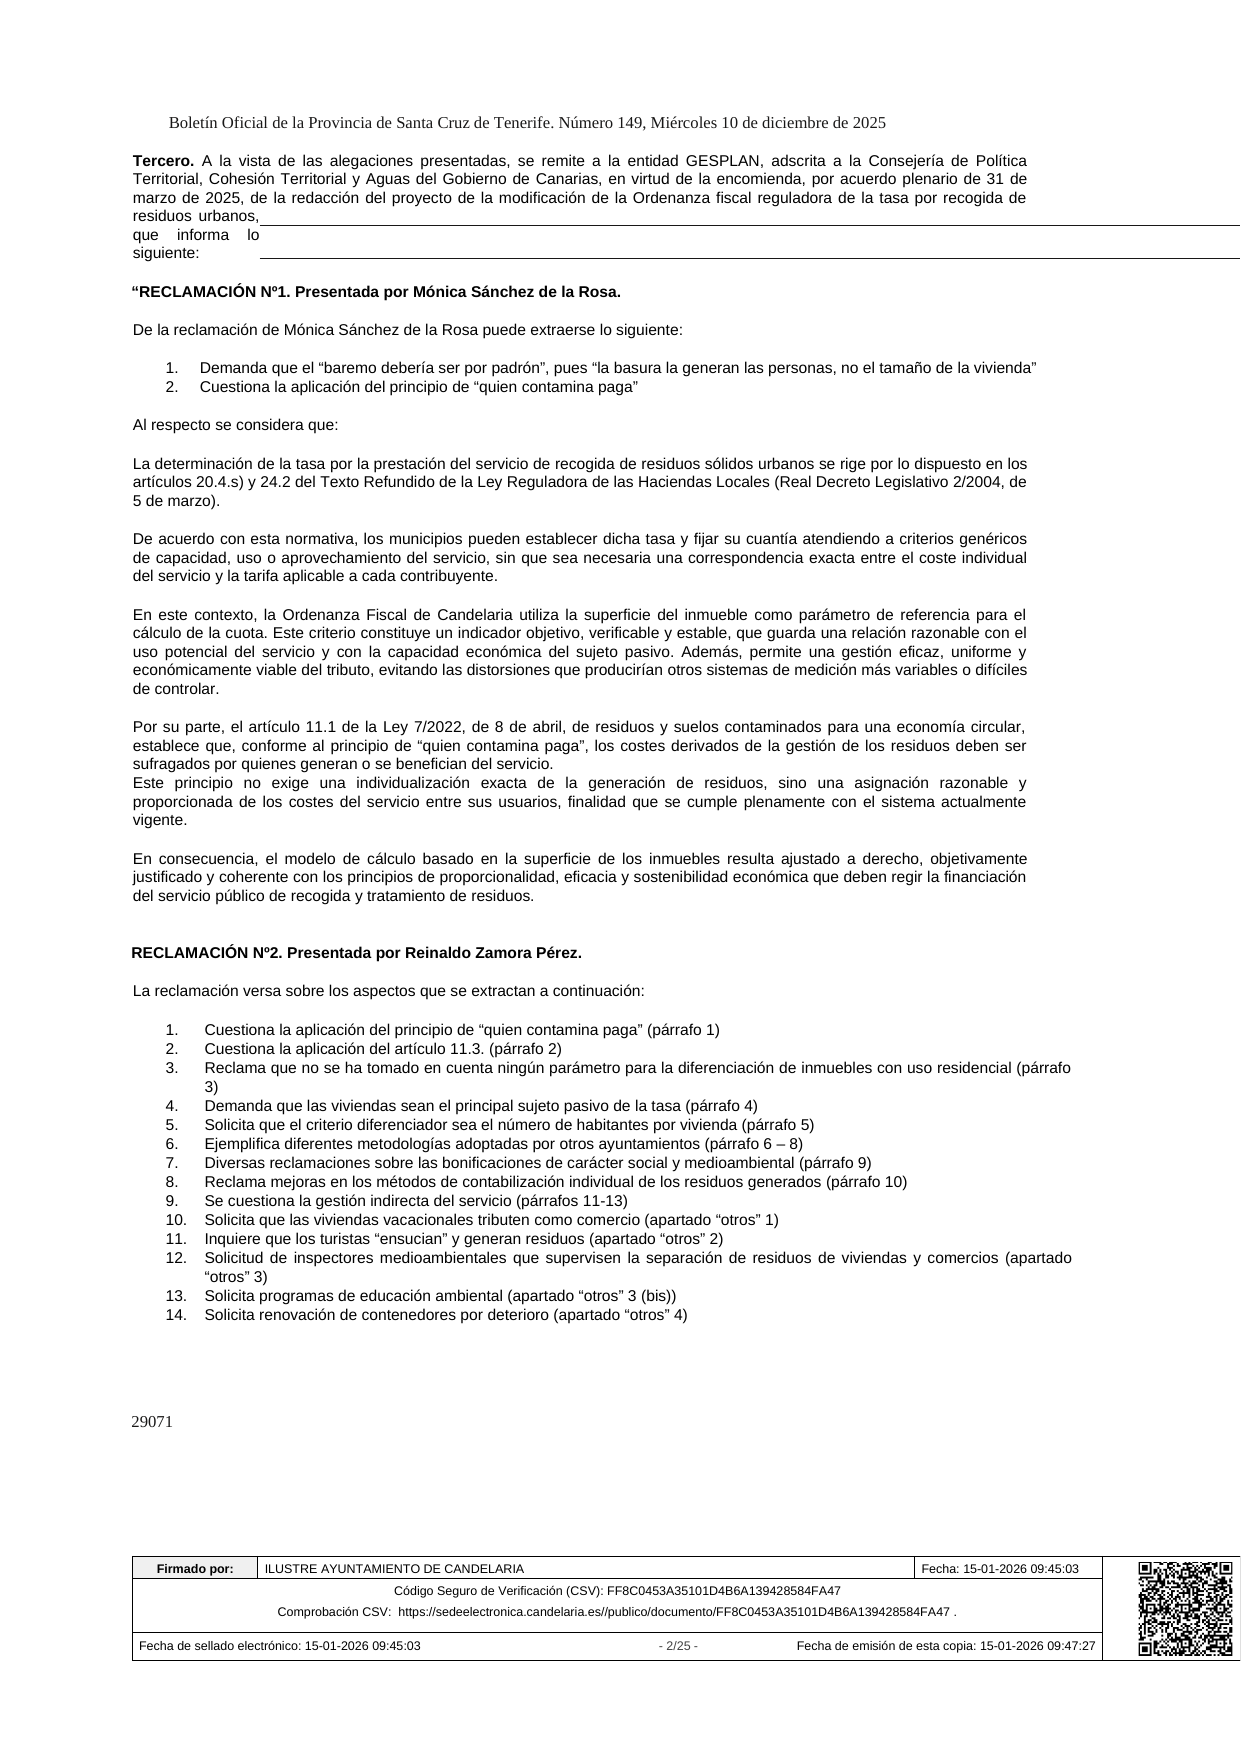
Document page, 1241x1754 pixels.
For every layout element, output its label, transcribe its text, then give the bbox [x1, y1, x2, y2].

text Por su parte, el artículo 11.1 de la Ley 7/2022, de 8 de abril, de residuos y suelos contaminados para una economía circular, establece que, conforme al principio de “quien contamina paga”, los costes derivados de la gestión de los residuos deben ser sufragados por quienes generan o se benefician del servicio. [133, 718, 1029, 773]
text “RECLAMACIÓN Nº1. Presentada por Mónica Sánchez de la Rosa. [131, 282, 1036, 300]
text En consecuencia, el modelo de cálculo basado en la superficie de los inmuebles resulta ajustado a derecho, objetivamente justificado y coherente con los principios de proporcionalidad, eficacia y sostenibilidad económica que deben regir la financiación del servicio público de recogida y tratamiento de residuos. [133, 849, 1029, 904]
list Demanda que las viviendas sean el principal sujeto pasivo de la tasa (párrafo 4) [165, 1096, 1073, 1114]
list Diversas reclamaciones sobre las bonificaciones de carácter social y medioambiental (párrafo 9) [165, 1153, 1073, 1172]
text Tercero. A la vista de las alegaciones presentadas, se remite a la entidad GESPLAN, adscrita a la Consejería de Política Territorial, Cohesión Territorial y Aguas del Gobierno de Canarias, en virtud de la encomienda, por acuerdo plenario de 31 de marzo de 2025, de la redacción del proyecto de la modificación de la Ordenanza fiscal reguladora de la tasa por recogida de residuos urbanos, que informa lo siguiente: [133, 151, 1029, 262]
text La reclamación versa sobre los aspectos que se extractan a continuación: [133, 982, 1073, 1000]
list Cuestiona la aplicación del artículo 11.3. (párrafo 2) [165, 1040, 1073, 1058]
text 29071 [131, 1412, 1078, 1431]
list Solicita programas de educación ambiental (apartado “otros” 3 (bis)) [165, 1286, 1073, 1304]
text Al respecto se considera que: [133, 416, 1073, 434]
text En este contexto, la Ordenanza Fiscal de Candelaria utiliza la superficie del inmueble como parámetro de referencia para el cálculo de la cuota. Este criterio constituye un indicador objetivo, verificable y estable, que guarda una relación razonable con el uso potencial del servicio y con la capacidad económica del sujeto pasivo. Además, permite una gestión eficaz, uniforme y económicamente viable del tributo, evitando las distorsiones que producirían otros sistemas de medición más variables o difíciles de controlar. [133, 605, 1029, 697]
list Solicitud de inspectores medioambientales que supervisen la separación de residuos de viviendas y comercios (apartado “otros” 3) [165, 1249, 1073, 1285]
list Solicita renovación de contenedores por deterioro (apartado “otros” 4) [165, 1306, 1073, 1323]
list Reclama que no se ha tomado en cuenta ningún parámetro para la diferenciación de inmuebles con uso residencial (párrafo 3) [165, 1059, 1073, 1095]
list Solicita que el criterio diferenciador sea el número de habitantes por vivienda (párrafo 5) [165, 1115, 1073, 1133]
text De acuerdo con esta normativa, los municipios pueden establecer dicha tasa y fijar su cuantía atendiendo a criterios genéricos de capacidad, uso o aprovechamiento del servicio, sin que sea necesaria una correspondencia exacta entre el coste individual del servicio y la tarifa aplicable a cada contribuyente. [133, 530, 1029, 585]
list Cuestiona la aplicación del principio de “quien contamina paga” (párrafo 1) [165, 1021, 1073, 1039]
text Este principio no exige una individualización exacta de la generación de residuos, sino una asignación razonable y proporcionada de los costes del servicio entre sus usuarios, finalidad que se cumple plenamente con el sistema actualmente vigente. [133, 774, 1029, 829]
text La determinación de la tasa por la prestación del servicio de recogida de residuos sólidos urbanos se rige por lo dispuesto en los artículos 20.4.s) y 24.2 del Texto Refundido de la Ley Reguladora de las Haciendas Locales (Real Decreto Legislativo 2/2004, de 5 de marzo). [133, 454, 1029, 509]
text De la reclamación de Mónica Sánchez de la Rosa puede extraerse lo siguiente: [133, 320, 1073, 338]
text RECLAMACIÓN Nº2. Presentada por Reinaldo Zamora Pérez. [131, 944, 1036, 962]
list Inquiere que los turistas “ensucian” y generan residuos (apartado “otros” 2) [165, 1230, 1073, 1248]
list Reclama mejoras en los métodos de contabilización individual de los residuos generados (párrafo 10) [165, 1173, 1073, 1191]
list Se cuestiona la gestión indirecta del servicio (párrafos 11-13) [165, 1192, 1073, 1210]
list Cuestiona la aplicación del principio de “quien contamina paga” [165, 378, 1060, 396]
list Demanda que el “baremo debería ser por padrón”, pues “la basura la generan las personas, no el tamaño de la vivienda” [165, 359, 1060, 377]
list Ejemplifica diferentes metodologías adoptadas por otros ayuntamientos (párrafo 6 – 8) [165, 1134, 1073, 1152]
list Solicita que las viviendas vacacionales tributen como comercio (apartado “otros” 1) [165, 1211, 1073, 1229]
